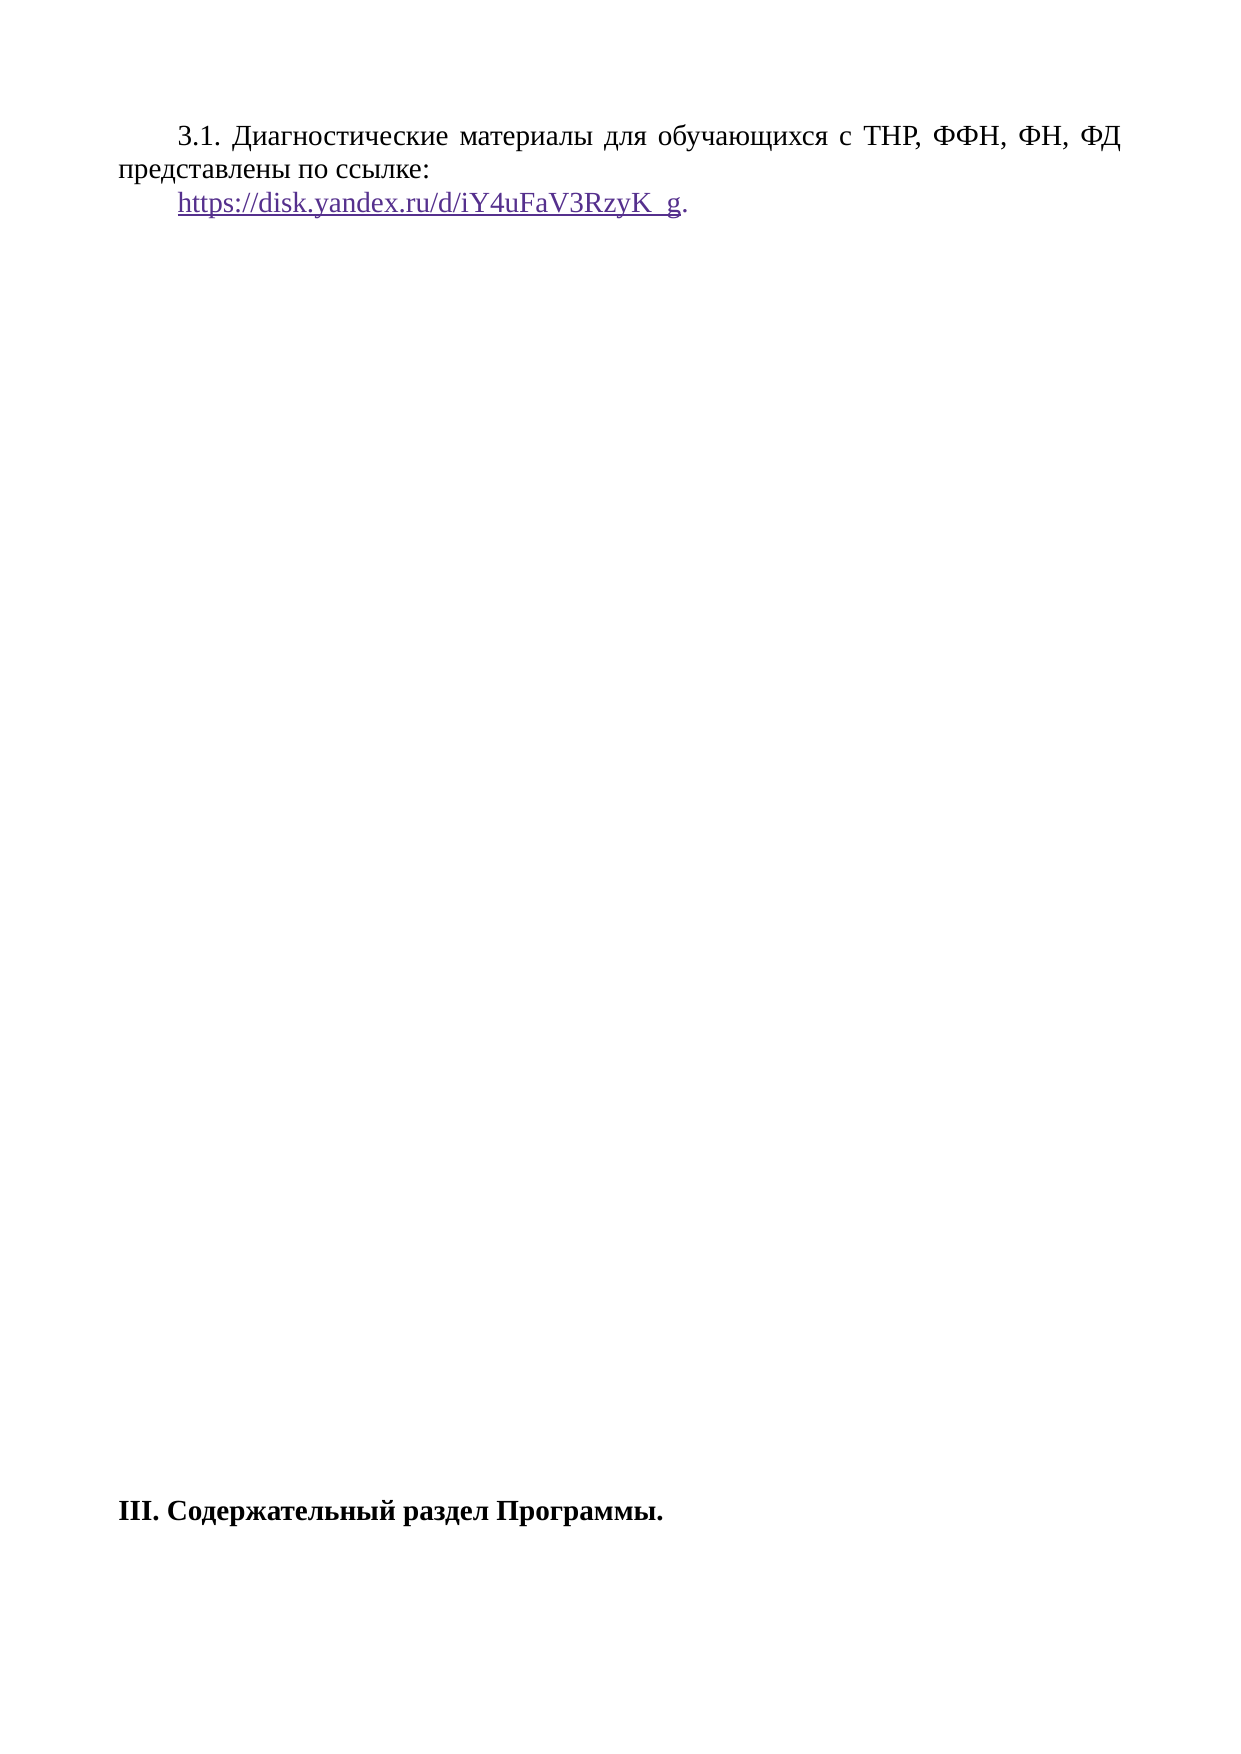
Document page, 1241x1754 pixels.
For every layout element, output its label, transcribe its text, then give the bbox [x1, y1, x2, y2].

text 3.1. Диагностические материалы для обучающихся с ТНР, ФФН, ФН, ФД представлены по ссылке: [118, 118, 1122, 185]
text III. Содержательный раздел Программы. [118, 1493, 1122, 1527]
text https://disk.yandex.ru/d/iY4uFaV3RzyK_g. [118, 185, 1122, 219]
